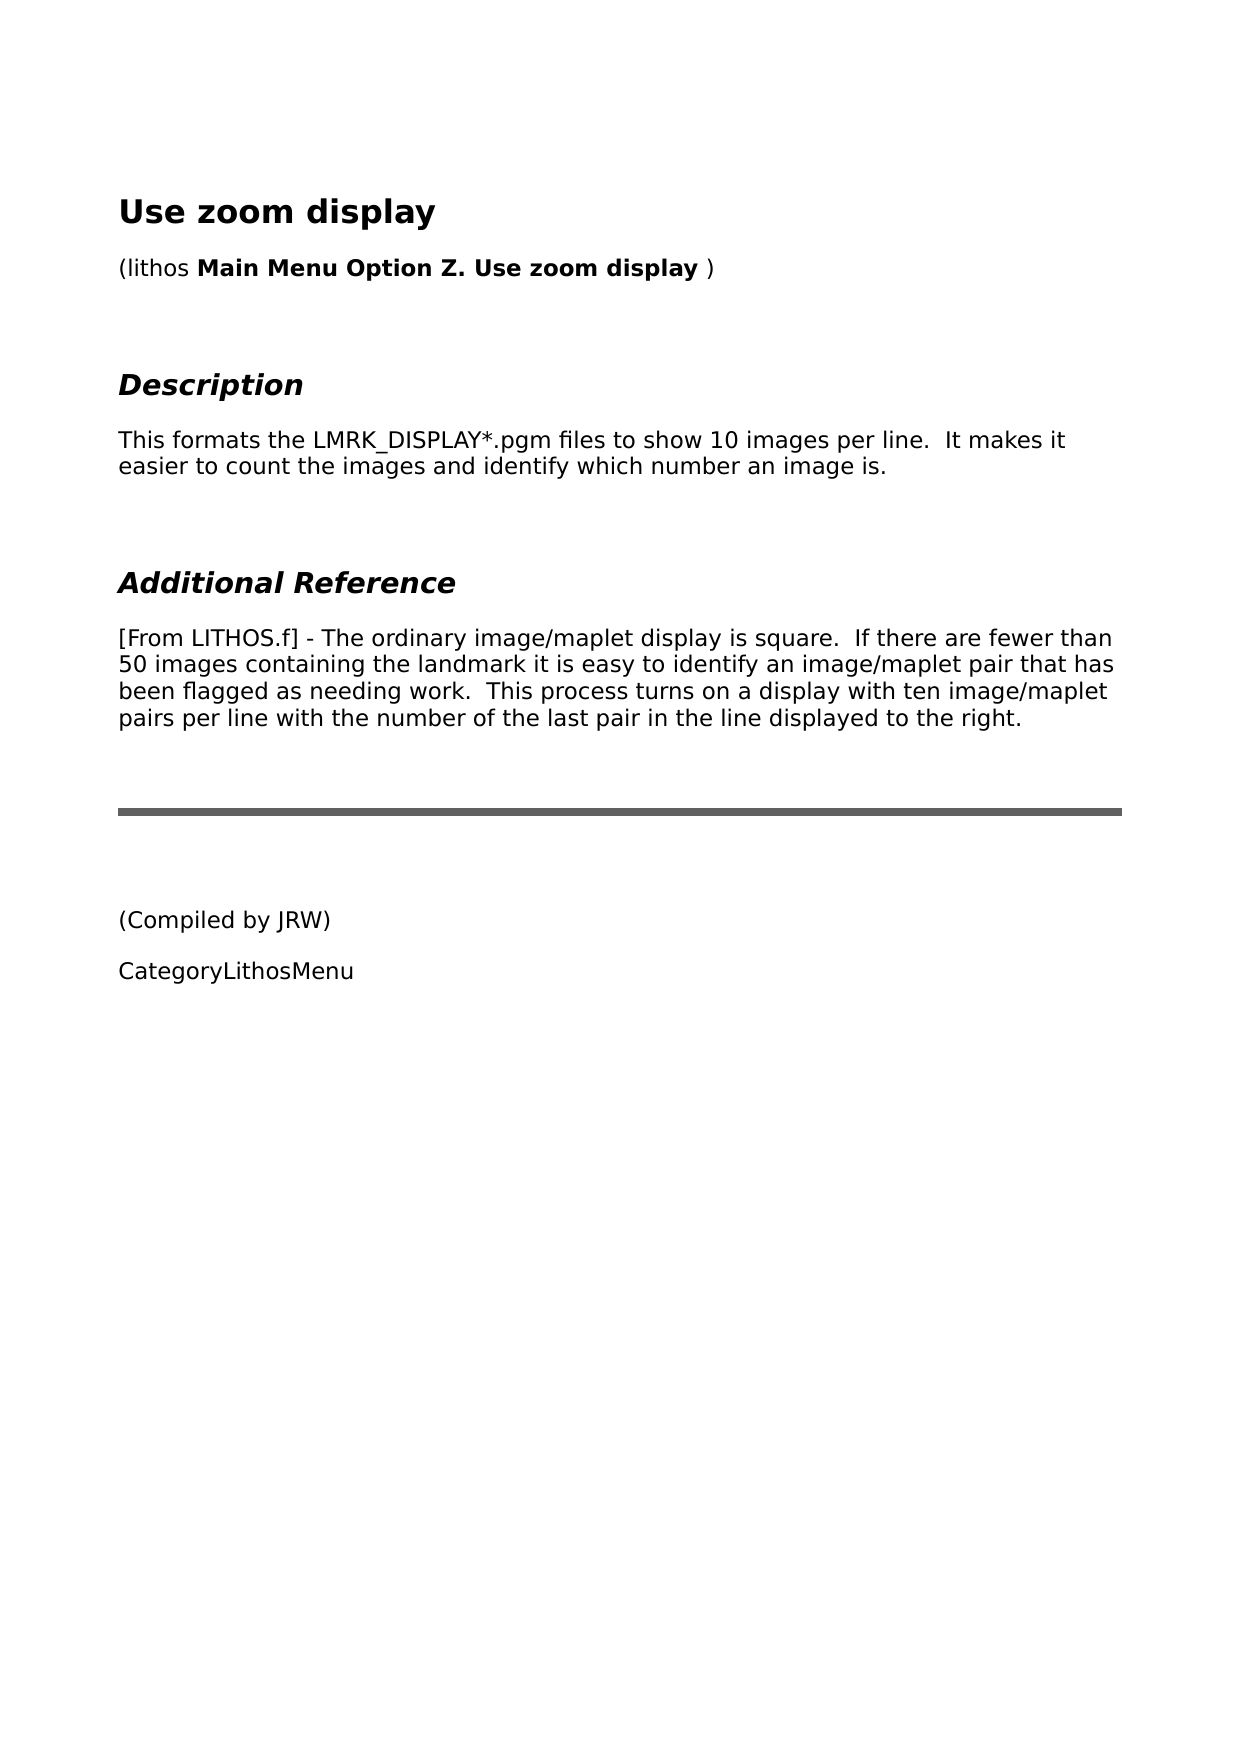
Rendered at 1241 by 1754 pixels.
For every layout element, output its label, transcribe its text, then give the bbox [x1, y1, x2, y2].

text (lithos Main Menu Option Z. Use zoom display ) [118, 255, 1122, 282]
subtitle Use zoom display [118, 193, 1122, 231]
text (Compiled by JRW) [118, 908, 1122, 934]
text CategoryLithosMenu [118, 958, 1122, 984]
subtitle Description [118, 369, 1122, 402]
text This formats the LMRK_DISPLAY*.pgm files to show 10 images per line. It makes it easier to count the images and identify which number an image is. [118, 427, 1122, 480]
text [From LITHOS.f] - The ordinary image/maplet display is square. If there are fewer than 50 images containing the landmark it is easy to identify an image/maplet pair that has been flagged as needing work. This process turns on a display with ten image/maplet pairs per line with the number of the last pair in the line displayed to the right. [118, 625, 1122, 731]
subtitle Additional Reference [118, 567, 1122, 601]
